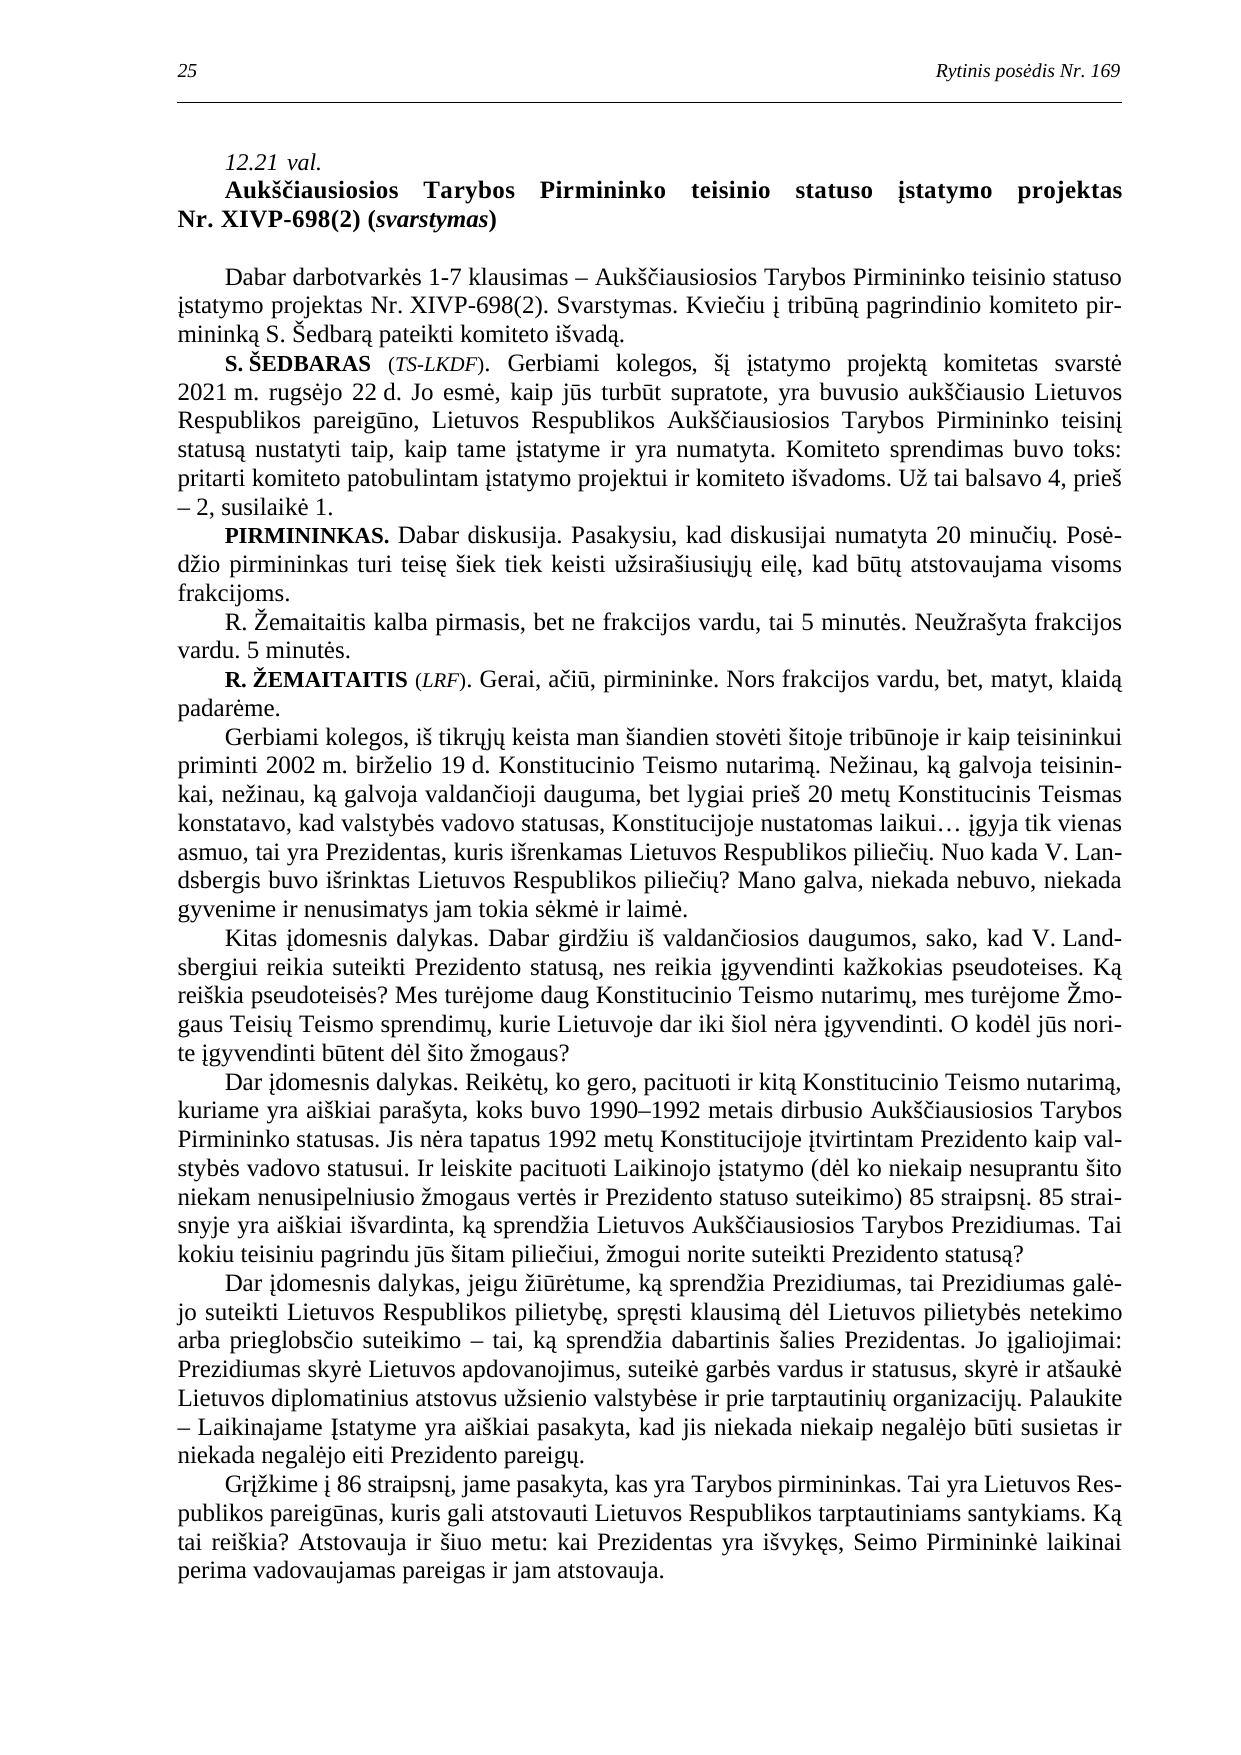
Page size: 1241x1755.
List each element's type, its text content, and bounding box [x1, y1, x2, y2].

text 12.21 val. [224, 148, 1122, 175]
text Da­bar dar­bo­tvarkės 1-7 klau­si­mas – Aukš­čiau­sio­sios Ta­ry­bos Pir­mi­nin­ko tei­si­nio sta­tu­so įsta­ty­mo pro­jek­tas Nr. XIVP-698(2). Svars­ty­mas. Kvie­čiu į tri­bū­ną pa­grin­di­nio ko­mi­te­to pir­mi­nin­ką S. Šed­ba­rą pa­teik­ti ko­mi­te­to iš­va­dą. [177, 262, 1122, 348]
text Dar įdo­mes­nis da­ly­kas, jei­gu žiū­rė­tu­me, ką spren­džia Pre­zi­diu­mas, tai Pre­zi­diu­mas ga­lė­jo su­teik­ti Lie­tu­vos Res­pub­li­kos pi­lie­ty­bę, spręs­ti klau­si­mą dėl Lie­tu­vos pi­lie­ty­bės ne­te­ki­mo ar­ba prie­globs­čio su­tei­ki­mo – tai, ką spren­džia da­bar­ti­nis ša­lies Pre­zi­den­tas. Jo įga­lio­ji­mai: Pre­zi­diu­mas sky­rė Lie­tu­vos ap­do­va­no­ji­mus, su­tei­kė gar­bės var­dus ir sta­tu­sus, sky­rė ir at­šau­kė Lie­tu­vos di­plo­ma­ti­nius at­sto­vus už­sie­nio vals­ty­bė­se ir prie tarp­tau­ti­nių or­ga­ni­za­ci­jų. Pa­lau­ki­te – Lai­ki­na­ja­me Įsta­ty­me yra aiš­kiai pa­sa­ky­ta, kad jis nie­ka­da nie­kaip ne­ga­lė­jo bū­ti su­sie­tas ir nie­ka­da ne­ga­lė­jo ei­ti Pre­zi­den­to pa­rei­gų. [177, 1268, 1122, 1469]
text Dar įdo­mes­nis da­ly­kas. Rei­kė­tų, ko ge­ro, pa­ci­tuo­ti ir ki­tą Kon­sti­tu­ci­nio Teis­mo nu­ta­ri­mą, ku­ria­me yra aiš­kiai pa­ra­šy­ta, koks bu­vo 1990–1992 me­tais dir­bu­sio Aukš­čiau­sio­sios Ta­ry­bos Pir­mi­nin­ko sta­tu­sas. Jis nė­ra ta­pa­tus 1992 me­tų Kon­sti­tu­ci­jo­je įtvir­tin­tam Pre­zi­den­to kaip val­s­ty­bės va­do­vo sta­tu­sui. Ir leis­ki­te pa­ci­tuo­ti Lai­ki­no­jo įsta­ty­mo (dėl ko nie­kaip ne­su­pran­tu ši­to nie­kam ne­nu­si­pel­niu­sio žmo­gaus ver­tės ir Pre­zi­den­to sta­tu­so su­tei­ki­mo) 85 straips­nį. 85 strai­s­ny­je yra aiš­kiai iš­var­din­ta, ką spren­džia Lie­tu­vos Aukš­čiau­sio­sios Ta­ry­bos Pre­zi­diu­mas. Tai ko­kiu tei­si­niu pa­grin­du jūs ši­tam pi­lie­čiui, žmo­gui no­ri­te su­teik­ti Pre­zi­den­to sta­tu­są? [177, 1067, 1122, 1268]
text PIRMININKAS. Da­bar dis­ku­si­ja. Pa­sa­ky­siu, kad dis­ku­si­jai nu­ma­ty­ta 20 mi­nu­čių. Po­sė­džio pir­mi­nin­kas tu­ri tei­sę šiek tiek keis­ti už­si­ra­šiu­sių­jų ei­lę, kad bū­tų at­sto­vau­ja­ma vi­soms frak­ci­joms. [177, 520, 1122, 607]
text R. Že­mai­tai­tis kal­ba pir­ma­sis, bet ne frak­ci­jos var­du, tai 5 mi­nu­tės. Ne­už­ra­šy­ta frak­ci­jos var­du. 5 mi­nu­tės. [177, 607, 1122, 664]
text S. ŠEDBARAS (TS-LKDF). Ger­bia­mi ko­le­gos, šį įsta­ty­mo pro­jek­tą ko­mi­te­tas svars­tė 2021 m. rug­sė­jo 22 d. Jo es­mė, kaip jūs tur­būt su­pra­to­te, yra bu­vu­sio aukš­čiau­sio Lie­tu­vos Res­pub­li­kos pa­rei­gū­no, Lie­tu­vos Res­pub­li­kos Aukš­čiau­sio­sios Ta­ry­bos Pir­mi­nin­ko tei­si­nį sta­tu­są nu­sta­ty­ti taip, kaip ta­me įsta­ty­me ir yra nu­ma­ty­ta. Ko­mi­te­to spren­di­mas bu­vo toks: pri­tar­ti ko­mite­to pa­to­bu­lin­tam įsta­ty­mo pro­jek­tui ir ko­mi­te­to iš­va­doms. Už tai bal­sa­vo 4, prieš – 2, su­silai­kė 1. [177, 348, 1122, 520]
text R. ŽEMAITAITIS (LRF). Ge­rai, ačiū, pir­mi­nin­ke. Nors frak­ci­jos var­du, bet, ma­tyt, klai­dą pa­da­rė­me. [177, 664, 1122, 722]
text Aukš­čiau­sio­sios Ta­ry­bos Pir­mi­nin­ko tei­si­nio sta­tu­so įsta­ty­mo pro­jek­tas Nr. XIVP-698(2) (svars­ty­mas) [177, 175, 1122, 233]
text Grįž­ki­me į 86 straips­nį, ja­me pa­sa­ky­ta, kas yra Ta­ry­bos pir­mi­nin­kas. Tai yra Lie­tu­vos Res­pub­li­kos pa­rei­gū­nas, ku­ris ga­li at­sto­vau­ti Lie­tu­vos Res­pub­li­kos tarp­tau­ti­niams san­ty­kiams. Ką tai reiš­kia? At­sto­vau­ja ir šiuo me­tu: kai Pre­zi­den­tas yra iš­vy­kęs, Sei­mo Pir­mi­nin­kė lai­ki­nai pe­ri­ma va­do­vau­ja­mas pa­rei­gas ir jam at­sto­vau­ja. [177, 1469, 1122, 1584]
text Ger­bia­mi ko­le­gos, iš tik­rų­jų keis­ta man šian­dien sto­vė­ti ši­to­je tri­bū­no­je ir kaip tei­si­nin­kui pri­min­ti 2002 m. bir­že­lio 19 d. Kon­sti­tu­ci­nio Teis­mo nu­ta­ri­mą. Ne­ži­nau, ką gal­vo­ja tei­si­nin­kai, ne­ži­nau, ką gal­vo­ja val­dan­čio­ji dau­gu­ma, bet ly­giai prieš 20 me­tų Kon­sti­tu­ci­nis Teis­mas kon­sta­ta­vo, kad vals­ty­bės va­do­vo sta­tu­sas, Kon­sti­tu­ci­jo­je nu­sta­to­mas lai­kui… įgy­ja tik vie­nas as­muo, tai yra Pre­zi­den­tas, ku­ris iš­ren­ka­mas Lie­tu­vos Res­pub­li­kos pi­lie­čių. Nuo ka­da V. Lan­d­sber­gis bu­vo iš­rink­tas Lie­tu­vos Res­pub­li­kos pi­lie­čių? Ma­no gal­va, nie­ka­da ne­bu­vo, nie­ka­da gy­ve­ni­me ir ne­nu­si­ma­tys jam to­kia sėk­mė ir lai­mė. [177, 722, 1122, 923]
text Ki­tas įdo­mes­nis da­ly­kas. Da­bar gir­džiu iš val­dan­čio­sios dau­gu­mos, sa­ko, kad V. Land­sber­giui rei­kia su­teik­ti Pre­zi­den­to sta­tu­są, nes rei­kia įgy­ven­din­ti kaž­ko­kias pseu­do­tei­ses. Ką reiš­kia pseu­do­tei­sės? Mes tu­rė­jo­me daug Kon­sti­tu­ci­nio Teis­mo nu­ta­ri­mų, mes tu­rė­jo­me Žmo­gaus Tei­sių Teis­mo spren­di­mų, ku­rie Lie­tu­vo­je dar iki šiol nė­ra įgy­ven­din­ti. O ko­dėl jūs no­ri­te įgy­ven­din­ti bū­tent dėl ši­to žmo­gaus? [177, 923, 1122, 1067]
